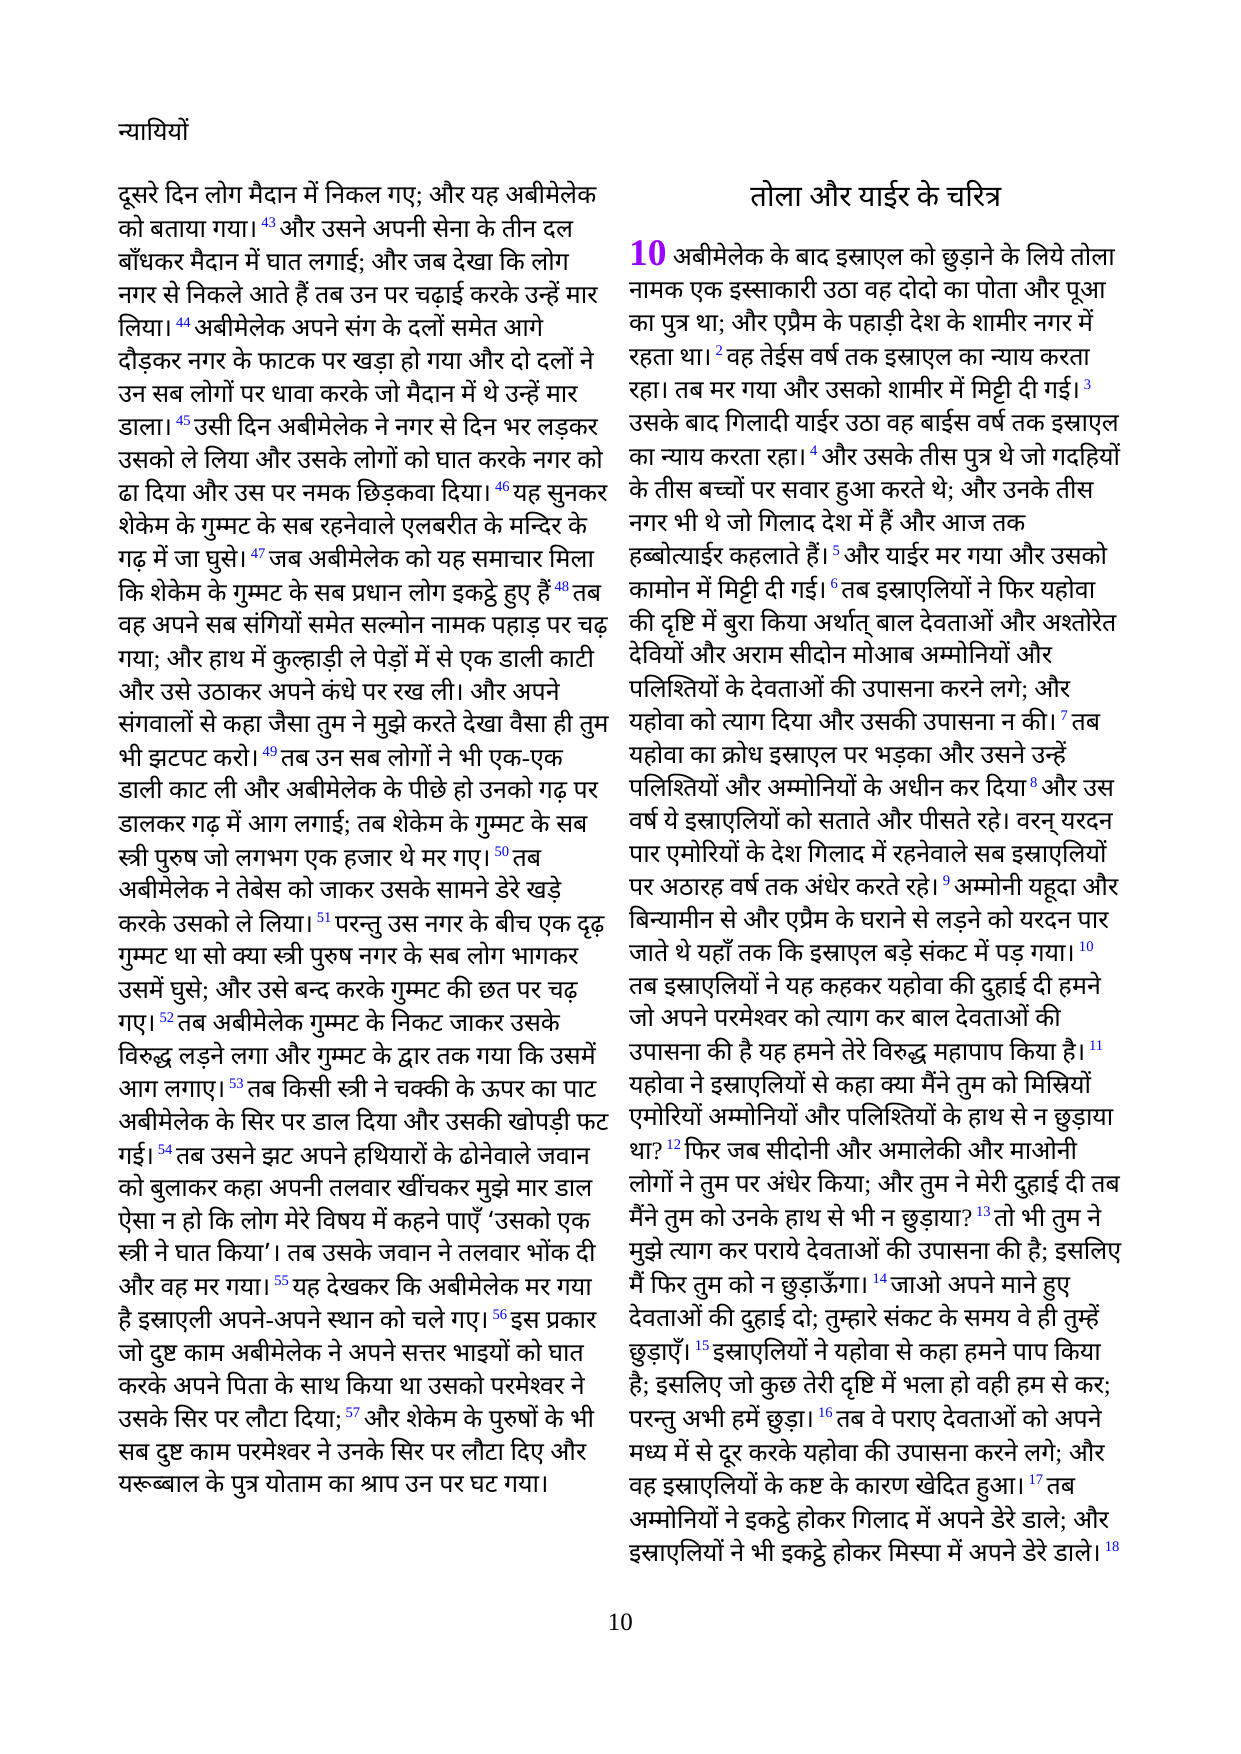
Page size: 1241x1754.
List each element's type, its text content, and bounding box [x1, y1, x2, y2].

subtitle तोला और याईर के चरित्र [629, 180, 1122, 218]
text 10 अबीमेलेक के बाद इस्राएल को छुड़ाने के लिये तोला नामक एक इस्साकारी उठा वह दोदो का पोता और पूआ का पुत्र था; और एप्रैम के पहाड़ी देश के शामीर नगर में रहता था। 2 वह तेईस वर्ष तक इस्राएल का न्याय करता रहा। तब मर गया और उसको शामीर में मिट्टी दी गई। 3 उसके बाद गिलादी याईर उठा वह बाईस वर्ष तक इस्राएल का न्याय करता रहा। 4 और उसके तीस पुत्र थे जो गदहियों के तीस बच्चों पर सवार हुआ करते थे; और उनके तीस नगर भी थे जो गिलाद देश में हैं और आज तक हब्बोत्याईर कहलाते हैं। 5 और याईर मर गया और उसको कामोन में मिट्टी दी गई। 6 तब इस्राएलियों ने फिर यहोवा की दृष्टि में बुरा किया अर्थात् बाल देवताओं और अश्तोरेत देवियों और अराम सीदोन मोआब अम्मोनियों और पलिश्तियों के देवताओं की उपासना करने लगे; और यहोवा को त्याग दिया और उसकी उपासना न की। 7 तब यहोवा का क्रोध इस्राएल पर भड़का और उसने उन्हें पलिश्तियों और अम्मोनियों के अधीन कर दिया 8 और उस वर्ष ये इस्राएलियों को सताते और पीसते रहे। वरन् यरदन पार एमोरियों के देश गिलाद में रहनेवाले सब इस्राएलियों पर अठारह वर्ष तक अंधेर करते रहे। 9 अम्मोनी यहूदा और बिन्यामीन से और एप्रैम के घराने से लड़ने को यरदन पार जाते थे यहाँ तक कि इस्राएल बड़े संकट में पड़ गया। 10 तब इस्राएलियों ने यह कहकर यहोवा की दुहाई दी हमने जो अपने परमेश्‍वर को त्याग कर बाल देवताओं की उपासना की है यह हमने तेरे विरुद्ध महापाप किया है। 11 यहोवा ने इस्राएलियों से कहा क्या मैंने तुम को मिस्रियों एमोरियों अम्मोनियों और पलिश्तियों के हाथ से न छुड़ाया था? 12 फिर जब सीदोनी और अमालेकी और माओनी लोगों ने तुम पर अंधेर किया; और तुम ने मेरी दुहाई दी तब मैंने तुम को उनके हाथ से भी न छुड़ाया? 13 तो भी तुम ने मुझे त्याग कर पराये देवताओं की उपासना की है; इसलिए मैं फिर तुम को न छुड़ाऊँगा। 14 जाओ अपने माने हुए देवताओं की दुहाई दो; तुम्हारे संकट के समय वे ही तुम्हें छुड़ाएँ। 15 इस्राएलियों ने यहोवा से कहा हमने पाप किया है; इसलिए जो कुछ तेरी दृष्टि में भला हो वही हम से कर; परन्तु अभी हमें छुड़ा। 16 तब वे पराए देवताओं को अपने मध्य में से दूर करके यहोवा की उपासना करने लगे; और वह इस्राएलियों के कष्ट के कारण खेदित हुआ। 17 तब अम्मोनियों ने इकट्ठे होकर गिलाद में अपने डेरे डाले; और इस्राएलियों ने भी इकट्ठे होकर मिस्पा में अपने डेरे डाले। 18 [629, 231, 1122, 1572]
text दूसरे दिन लोग मैदान में निकल गए; और यह अबीमेलेक को बताया गया। 43 और उसने अपनी सेना के तीन दल बाँधकर मैदान में घात लगाई; और जब देखा कि लोग नगर से निकले आते हैं तब उन पर चढ़ाई करके उन्हें मार लिया। 44 अबीमेलेक अपने संग के दलों समेत आगे दौड़कर नगर के फाटक पर खड़ा हो गया और दो दलों ने उन सब लोगों पर धावा करके जो मैदान में थे उन्हें मार डाला। 45 उसी दिन अबीमेलेक ने नगर से दिन भर लड़कर उसको ले लिया और उसके लोगों को घात करके नगर को ढा दिया और उस पर नमक छिड़कवा दिया। 46 यह सुनकर शेकेम के गुम्मट के सब रहनेवाले एलबरीत के मन्दिर के गढ़ में जा घुसे। 47 जब अबीमेलेक को यह समाचार मिला कि शेकेम के गुम्मट के सब प्रधान लोग इकट्ठे हुए हैं 48 तब वह अपने सब संगियों समेत सल्मोन नामक पहाड़ पर चढ़ गया; और हाथ में कुल्हाड़ी ले पेड़ों में से एक डाली काटी और उसे उठाकर अपने कंधे पर रख ली। और अपने संगवालों से कहा जैसा तुम ने मुझे करते देखा वैसा ही तुम भी झटपट करो। 49 तब उन सब लोगों ने भी एक-एक डाली काट ली और अबीमेलेक के पीछे हो उनको गढ़ पर डालकर गढ़ में आग लगाई; तब शेकेम के गुम्मट के सब स्त्री पुरुष जो लगभग एक हजार थे मर गए। 50 तब अबीमेलेक ने तेबेस को जाकर उसके सामने डेरे खड़े करके उसको ले लिया। 51 परन्तु उस नगर के बीच एक दृढ़ गुम्मट था सो क्या स्त्री पुरुष नगर के सब लोग भागकर उसमें घुसे; और उसे बन्द करके गुम्मट की छत पर चढ़ गए। 52 तब अबीमेलेक गुम्मट के निकट जाकर उसके विरुद्ध लड़ने लगा और गुम्मट के द्वार तक गया कि उसमें आग लगाए। 53 तब किसी स्त्री ने चक्की के ऊपर का पाट अबीमेलेक के सिर पर डाल दिया और उसकी खोपड़ी फट गई। 54 तब उसने झट अपने हथियारों के ढोनेवाले जवान को बुलाकर कहा अपनी तलवार खींचकर मुझे मार डाल ऐसा न हो कि लोग मेरे विषय में कहने पाएँ ‘उसको एक स्त्री ने घात किया’। तब उसके जवान ने तलवार भोंक दी और वह मर गया। 55 यह देखकर कि अबीमेलेक मर गया है इस्राएली अपने-अपने स्थान को चले गए। 56 इस प्रकार जो दुष्ट काम अबीमेलेक ने अपने सत्तर भाइयों को घात करके अपने पिता के साथ किया था उसको परमेश्‍वर ने उसके सिर पर लौटा दिया; 57 और शेकेम के पुरुषों के भी सब दुष्ट काम परमेश्‍वर ने उनके सिर पर लौटा दिए और यरूब्बाल के पुत्र योताम का श्राप उन पर घट गया। [118, 180, 611, 1503]
